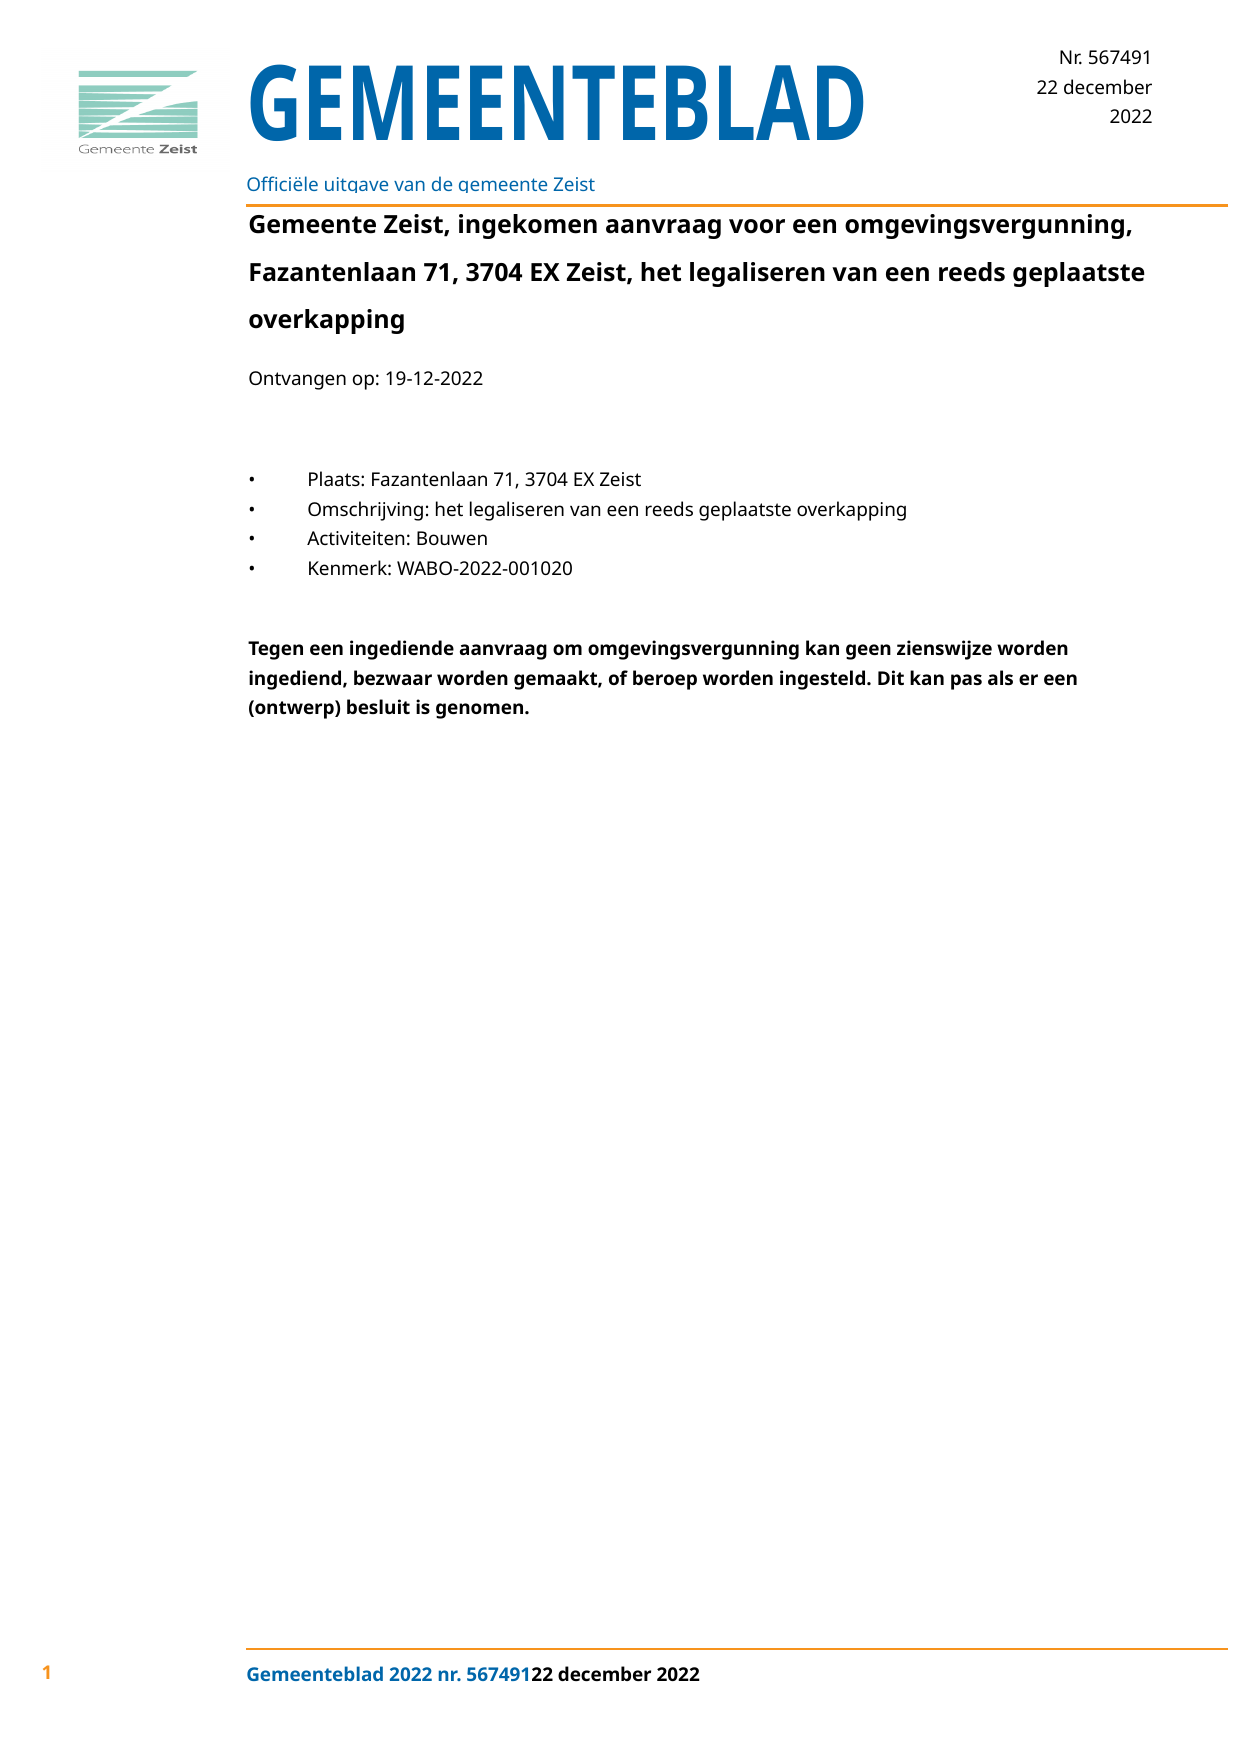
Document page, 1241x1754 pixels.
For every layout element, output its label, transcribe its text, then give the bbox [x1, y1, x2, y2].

list Plaats: Fazantenlaan 71, 3704 EX Zeist [248, 466, 1152, 492]
list Kenmerk: WABO-2022-001020 [248, 555, 1152, 581]
text Ontvangen op: 19-12-2022 [248, 366, 1152, 391]
text Tegen een ingediende aanvraag om omgevingsvergunning kan geen zienswijze worden ingediend, bezwaar worden gemaakt, of beroep worden ingesteld. Dit kan pas als er een (ontwerp) besluit is genomen. [248, 635, 1152, 720]
list Activiteiten: Bouwen [248, 526, 1152, 551]
text Gemeente Zeist, ingekomen aanvraag voor een omgevingsvergunning, Fazantenlaan 71, 3704 EX Zeist, het legaliseren van een reeds geplaatste overkapping [248, 207, 1152, 336]
list Omschrijving: het legaliseren van een reeds geplaatste overkapping [248, 496, 1152, 522]
picture [41, 47, 231, 172]
